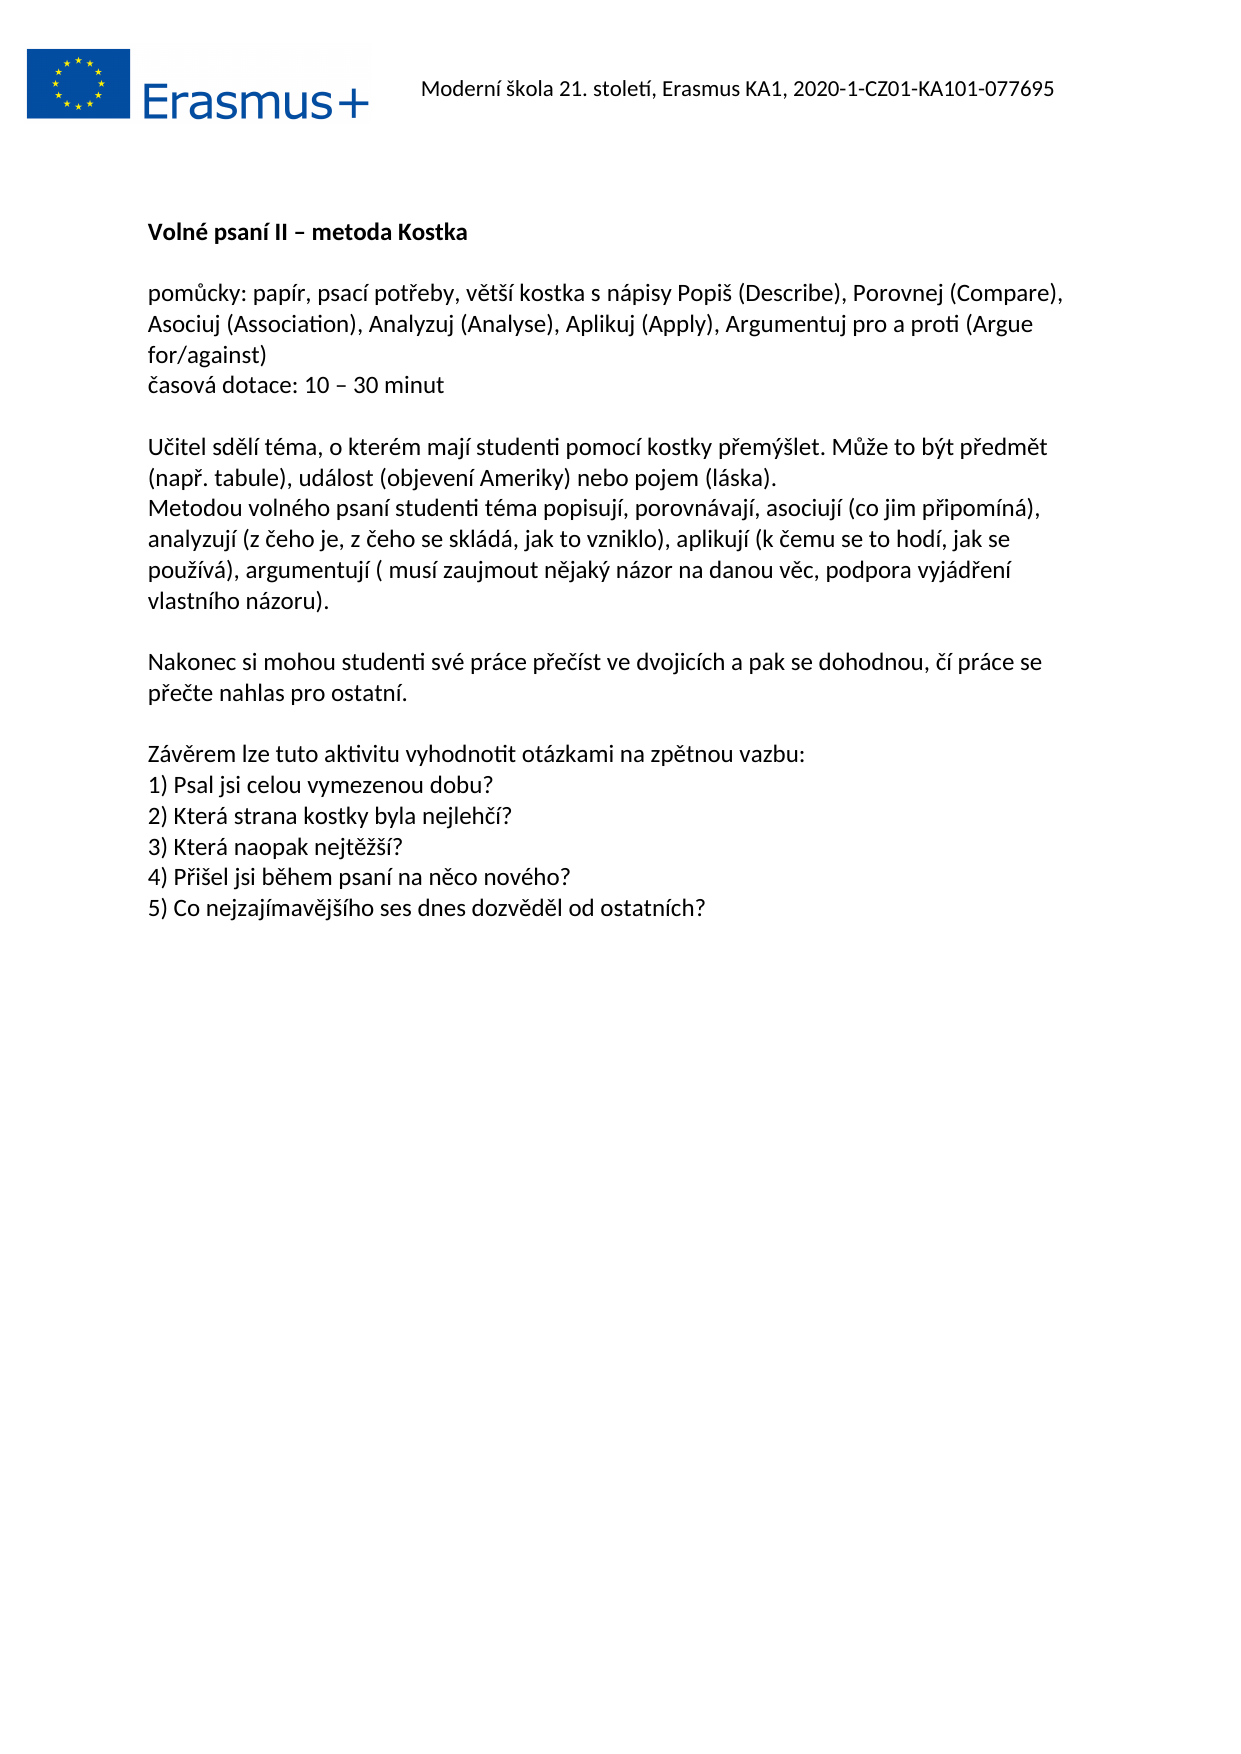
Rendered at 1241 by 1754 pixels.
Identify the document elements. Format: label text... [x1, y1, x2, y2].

text Volné psaní II – metoda Kostka pomůcky: papír, psací potřeby, větší kostka s nápisy Popiš (Describe), Porovnej (Compare), Asociuj (Association), Analyzuj (Analyse), Aplikuj (Apply), Argumentuj pro a proti (Argue for/against) časová dotace: 10 – 30 minut Učitel sdělí téma, o kterém mají studenti pomocí kostky přemýšlet. Může to být předmět (např. tabule), událost (objevení Ameriky) nebo pojem (láska). Metodou volného psaní studenti téma popisují, porovnávají, asociují (co jim připomíná), analyzují (z čeho je, z čeho se skládá, jak to vzniklo), aplikují (k čemu se to hodí, jak se používá), argumentují ( musí zaujmout nějaký názor na danou věc, podpora vyjádření vlastního názoru). Nakonec si mohou studenti své práce přečíst ve dvojicích a pak se dohodnou, čí práce se přečte nahlas pro ostatní. Závěrem lze tuto aktivitu vyhodnotit otázkami na zpětnou vazbu: 1) Psal jsi celou vymezenou dobu? 2) Která strana kostky byla nejlehčí? 3) Která naopak nejtěžší? 4) Přišel jsi během psaní na něco nového? 5) Co nejzajímavějšího ses dnes dozvěděl od ostatních? [148, 185, 1093, 1012]
